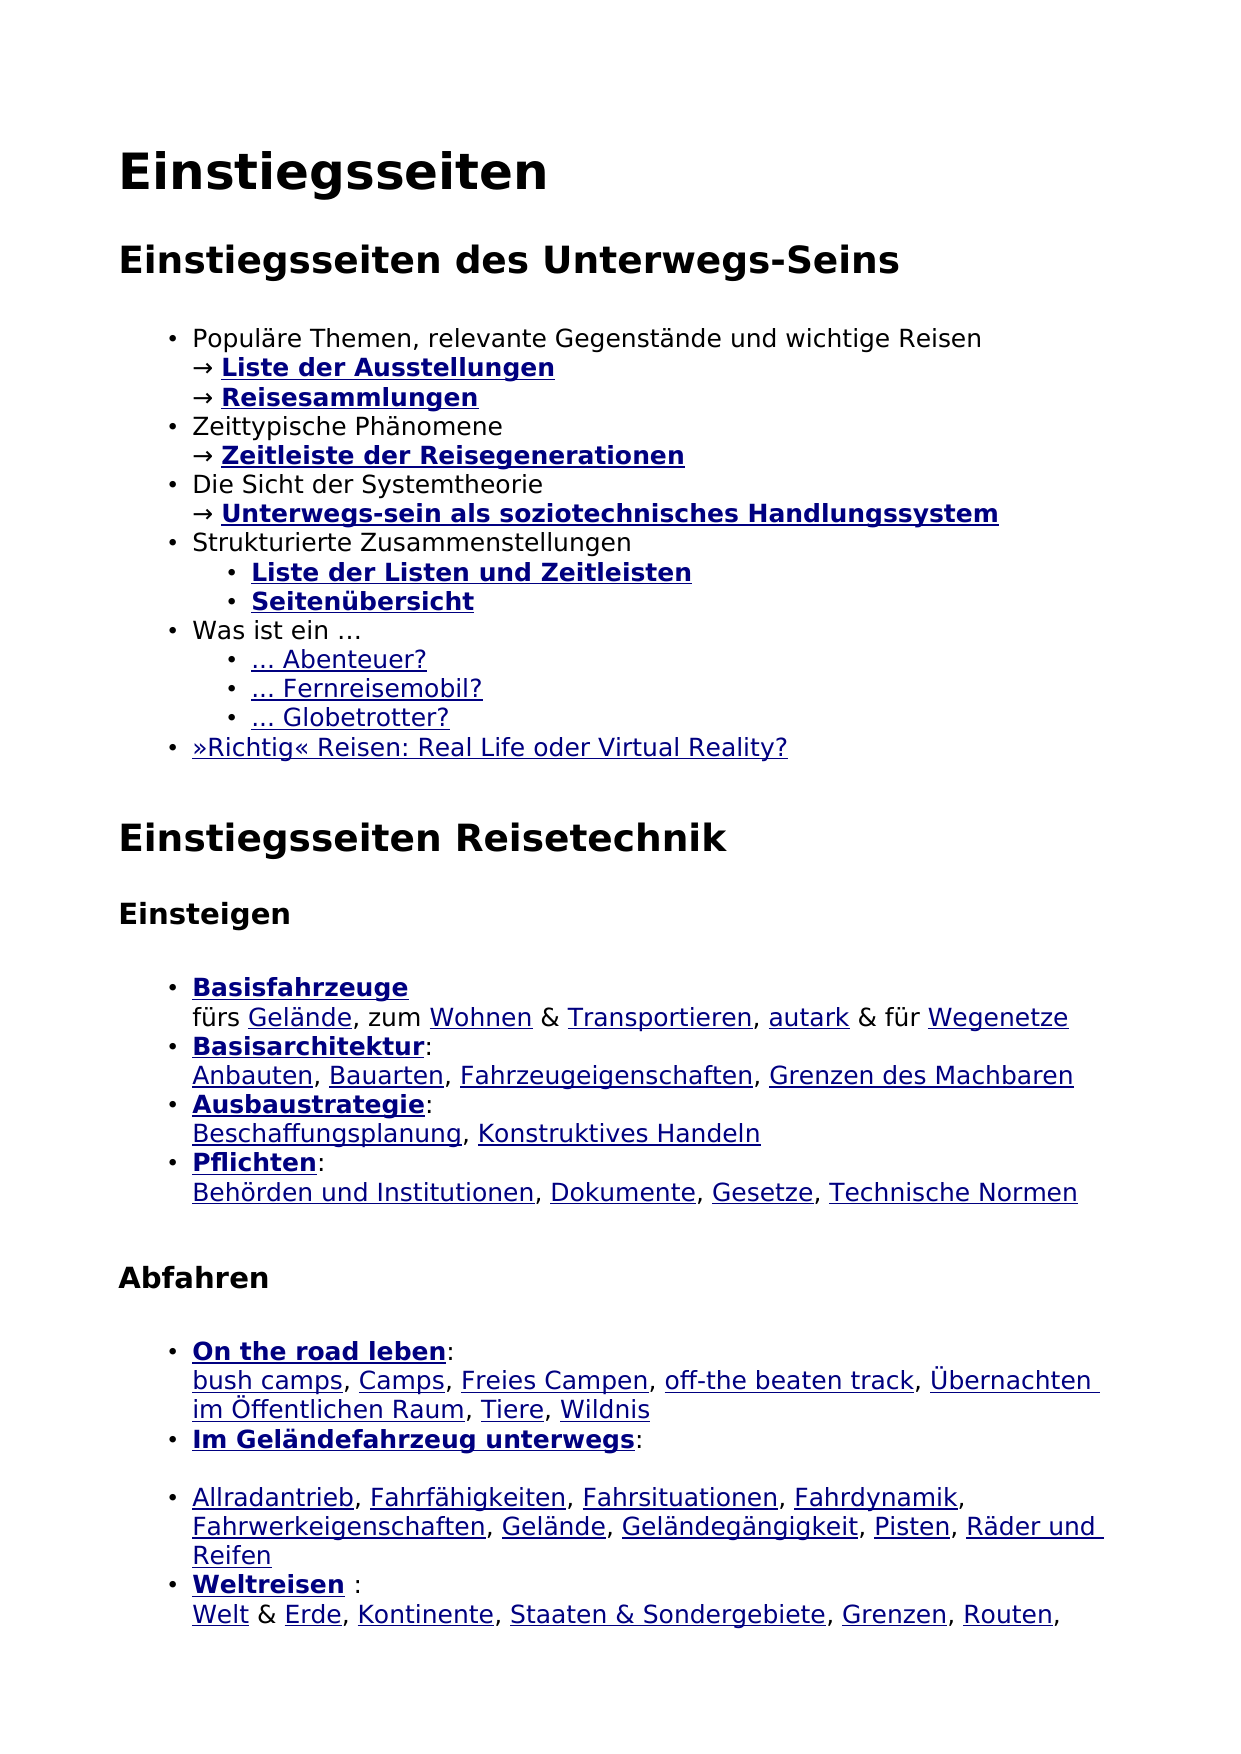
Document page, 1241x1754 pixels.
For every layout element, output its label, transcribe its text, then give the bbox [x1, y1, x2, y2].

list Was ist ein … [177, 616, 1122, 645]
list ... Fernreisemobil? [236, 674, 1122, 704]
list Basisarchitektur: Anbauten, Bauarten, Fahrzeugeigenschaften, Grenzen des Machbaren [177, 1032, 1122, 1090]
list Allradantrieb, Fahrfähigkeiten, Fahrsituationen, Fahrdynamik, Fahrwerkeigenschaften, Gelände, Geländegängigkeit, Pisten, Räder und Reifen [177, 1483, 1122, 1571]
subtitle Einstiegsseiten des Unterwegs-Seins [118, 239, 1122, 282]
list Pflichten: Behörden und Institutionen, Dokumente, Gesetze, Technische Normen [177, 1148, 1122, 1207]
subtitle Einstiegsseiten [118, 143, 1122, 201]
list ... Globetrotter? [236, 704, 1122, 733]
list Weltreisen : Welt & Erde, Kontinente, Staaten & Sondergebiete, Grenzen, Routen, [177, 1571, 1122, 1629]
list Strukturierte Zusammenstellungen [177, 529, 1122, 558]
subtitle Einsteigen [118, 898, 1122, 932]
list Seitenübersicht [236, 587, 1122, 616]
list »Richtig« Reisen: Real Life oder Virtual Reality? [177, 733, 1122, 762]
list Ausbaustrategie: Beschaffungsplanung, Konstruktives Handeln [177, 1090, 1122, 1148]
list Zeittypische Phänomene → Zeitleiste der Reisegenerationen [177, 412, 1122, 470]
list Die Sicht der Systemtheorie → Unterwegs-sein als soziotechnisches Handlungssystem [177, 470, 1122, 529]
list ... Abenteuer? [236, 645, 1122, 674]
list On the road leben: bush camps, Camps, Freies Campen, off-the beaten track, Übernachten im Öffentlichen Raum, Tiere, Wildnis [177, 1337, 1122, 1425]
subtitle Einstiegsseiten Reisetechnik [118, 816, 1122, 860]
list Im Geländefahrzeug unterwegs: [177, 1425, 1122, 1483]
subtitle Abfahren [118, 1261, 1122, 1295]
list Basisfahrzeuge fürs Gelände, zum Wohnen & Transportieren, autark & für Wegenetze [177, 973, 1122, 1032]
list Populäre Themen, relevante Gegenstände und wichtige Reisen → Liste der Ausstellungen → Reisesammlungen [177, 324, 1122, 412]
list Liste der Listen und Zeitleisten [236, 558, 1122, 587]
